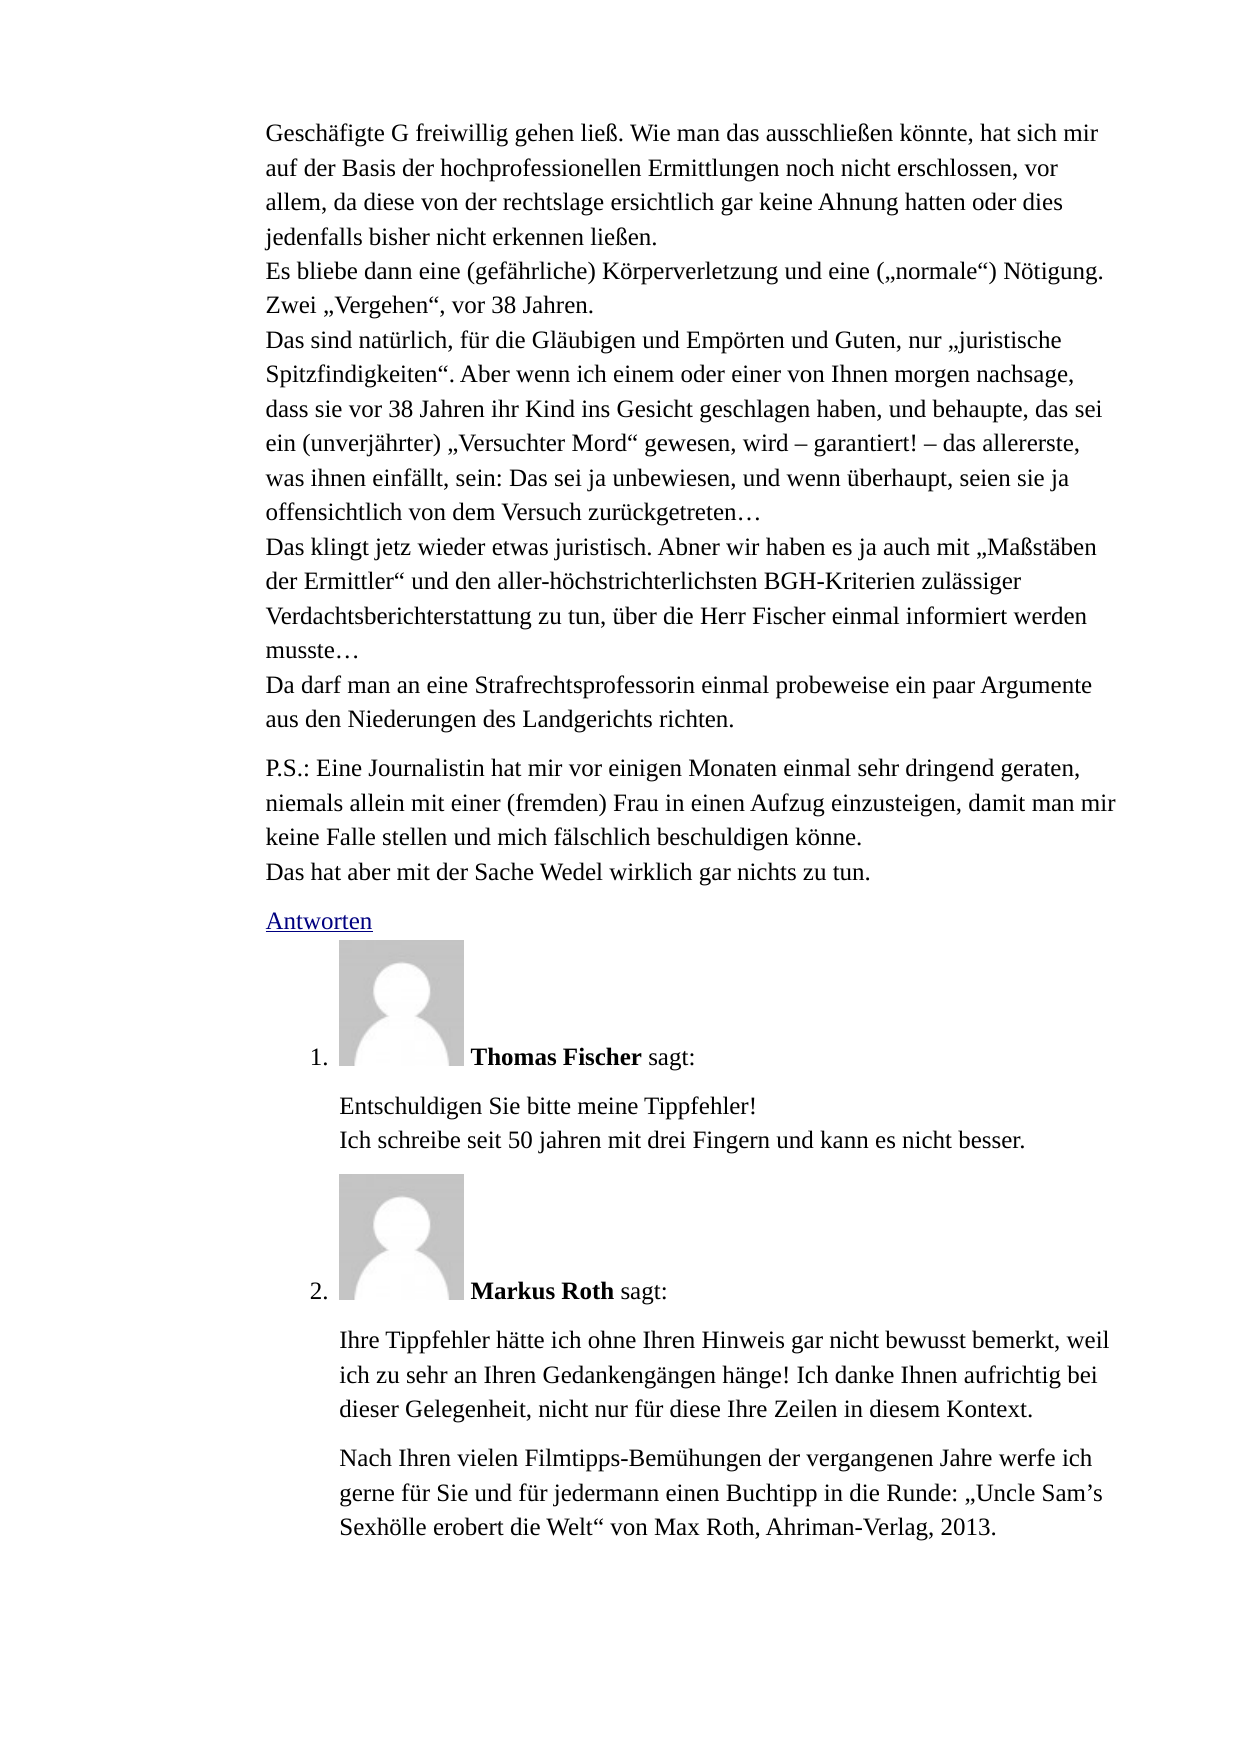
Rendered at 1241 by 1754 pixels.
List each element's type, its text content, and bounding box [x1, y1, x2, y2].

list P.S.: Eine Journalistin hat mir vor einigen Monaten einmal sehr dringend geraten, niemals allein mit einer (fremden) Frau in einen Aufzug einzusteigen, damit man mir keine Falle stellen und mich fälschlich beschuldigen könne. Das hat aber mit der Sache Wedel wirklich gar nichts zu tun. [236, 753, 1122, 886]
list Geschäfigte G freiwillig gehen ließ. Wie man das ausschließen könnte, hat sich mir auf der Basis der hochprofessionellen Ermittlungen noch nicht erschlossen, vor allem, da diese von der rechtslage ersichtlich gar keine Ahnung hatten oder dies jedenfalls bisher nicht erkennen ließen. Es bliebe dann eine (gefährliche) Körperverletzung und eine („normale“) Nötigung. Zwei „Vergehen“, vor 38 Jahren. Das sind natürlich, für die Gläubigen und Empörten und Guten, nur „juristische Spitzfindigkeiten“. Aber wenn ich einem oder einer von Ihnen morgen nachsage, dass sie vor 38 Jahren ihr Kind ins Gesicht geschlagen haben, und behaupte, das sei ein (unverjährter) „Versuchter Mord“ gewesen, wird – garantiert! – das allererste, was ihnen einfällt, sein: Das sei ja unbewiesen, und wenn überhaupt, seien sie ja offensichtlich von dem Versuch zurückgetreten… Das klingt jetz wieder etwas juristisch. Abner wir haben es ja auch mit „Maßstäben der Ermittler“ und den aller-höchstrichterlichsten BGH-Kriterien zulässiger Verdachtsberichterstattung zu tun, über die Herr Fischer einmal informiert werden musste… Da darf man an eine Strafrechtsprofessorin einmal probeweise ein paar Argumente aus den Niederungen des Landgerichts richten. [236, 118, 1122, 733]
list Ihre Tippfehler hätte ich ohne Ihren Hinweis gar nicht bewusst bemerkt, weil ich zu sehr an Ihren Gedankengängen hänge! Ich danke Ihnen aufrichtig bei dieser Gelegenheit, nicht nur für diese Ihre Zeilen in diesem Kontext. [309, 1325, 1122, 1423]
list Antworten [236, 906, 1122, 934]
picture [339, 1174, 464, 1300]
list Entschuldigen Sie bitte meine Tippfehler! Ich schreibe seit 50 jahren mit drei Fingern und kann es nicht besser. [309, 1091, 1122, 1154]
list Thomas Fischer sagt: [309, 940, 1122, 1071]
list Nach Ihren vielen Filmtipps-Bemühungen der vergangenen Jahre werfe ich gerne für Sie und für jedermann einen Buchtipp in die Runde: „Uncle Sam’s Sexhölle erobert die Welt“ von Max Roth, Ahriman-Verlag, 2013. [309, 1443, 1122, 1541]
picture [339, 940, 464, 1066]
list Markus Roth sagt: [309, 1174, 1122, 1305]
